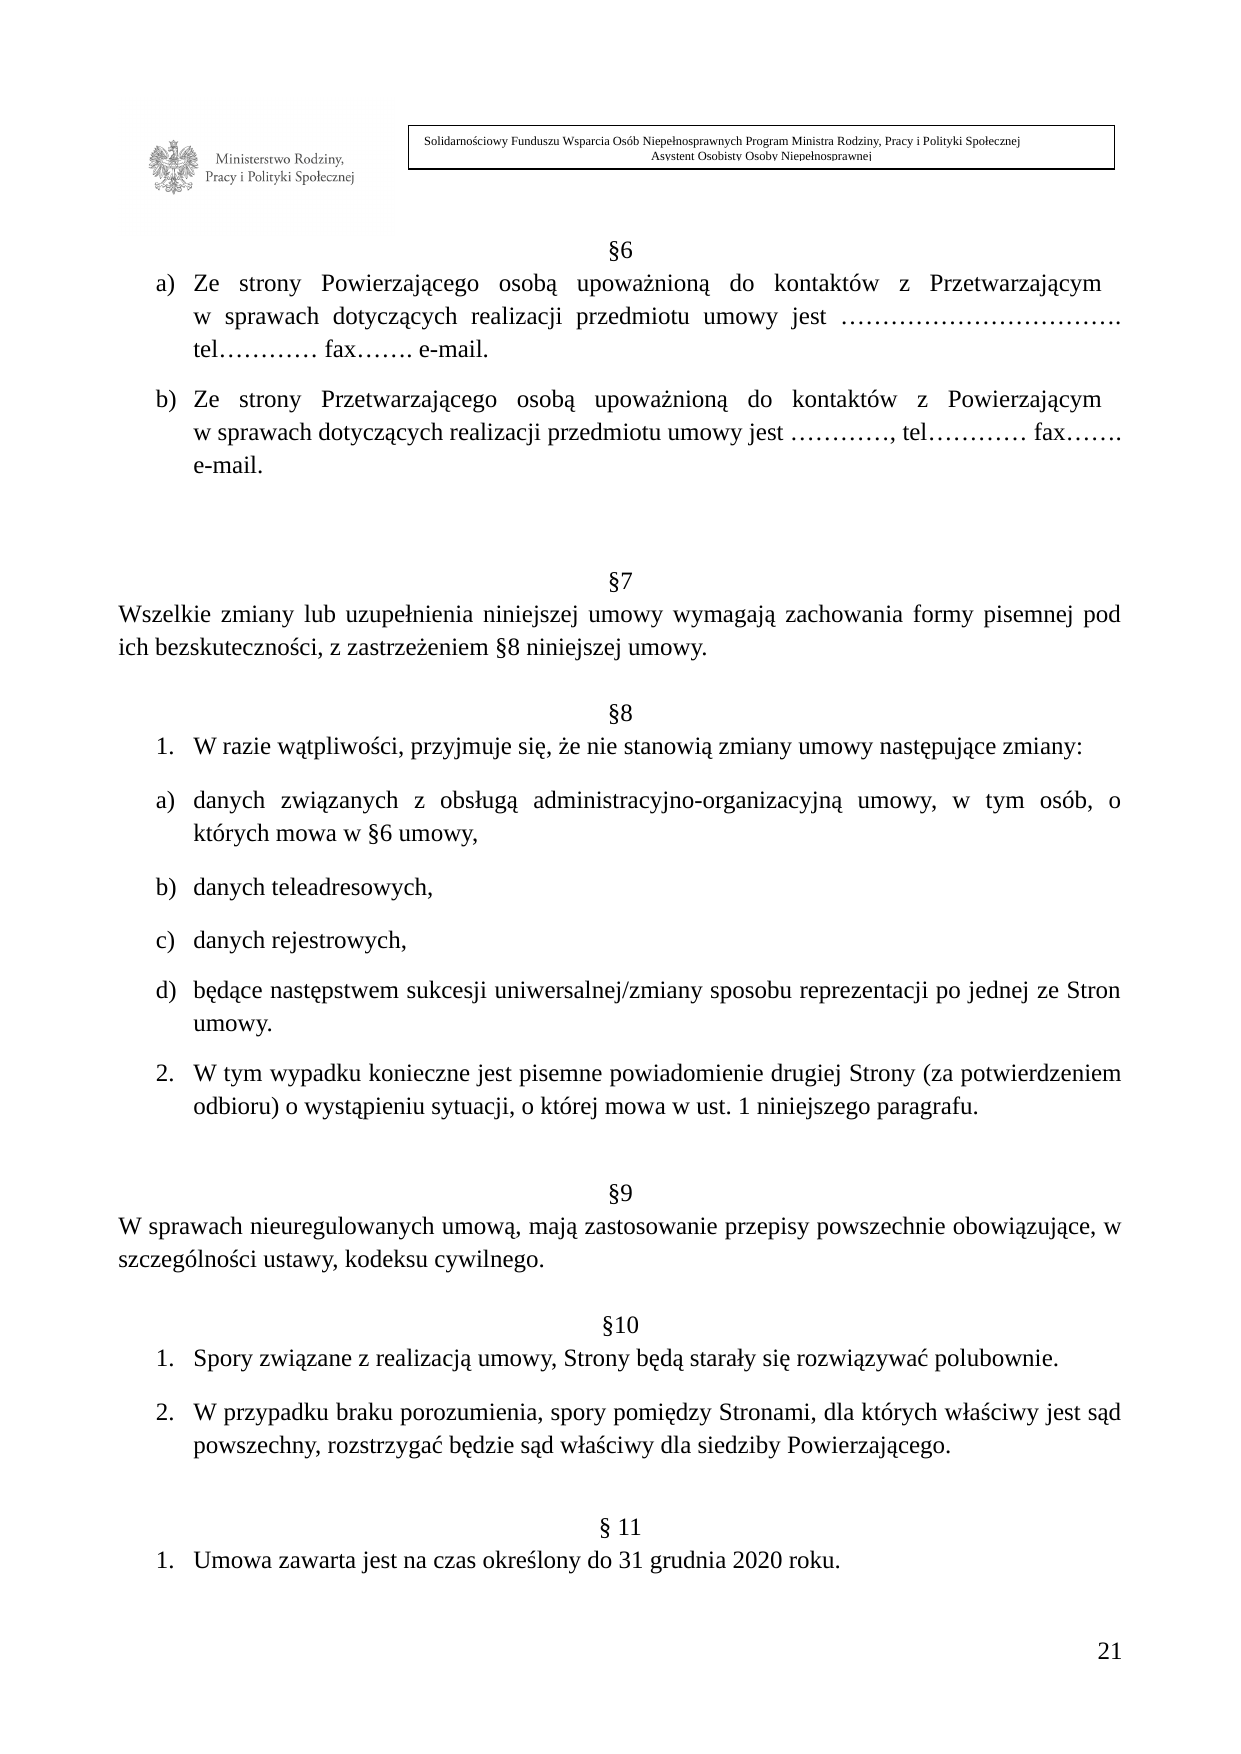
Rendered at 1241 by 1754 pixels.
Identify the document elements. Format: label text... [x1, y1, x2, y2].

text § 11 [118, 1512, 1122, 1541]
list W przypadku braku porozumienia, spory pomiędzy Stronami, dla których właściwy jest sąd powszechny, rozstrzygać będzie sąd właściwy dla siedziby Powierzającego. [156, 1397, 1122, 1458]
list danych teleadresowych, [156, 872, 1122, 900]
text Wszelkie zmiany lub uzupełnienia niniejszej umowy wymagają zachowania formy pisemnej pod ich bezskuteczności, z zastrzeżeniem §8 niniejszej umowy. [118, 599, 1122, 661]
list danych związanych z obsługą administracyjno-organizacyjną umowy, w tym osób, o których mowa w §6 umowy, [156, 785, 1122, 846]
text §9 [118, 1178, 1122, 1206]
list Umowa zawarta jest na czas określony do 31 grudnia 2020 roku. [156, 1545, 1122, 1574]
list W tym wypadku konieczne jest pisemne powiadomienie drugiej Strony (za potwierdzeniem odbioru) o wystąpieniu sytuacji, o której mowa w ust. 1 niniejszego paragrafu. [156, 1058, 1122, 1119]
text W sprawach nieuregulowanych umową, mają zastosowanie przepisy powszechnie obowiązujące, w szczególności ustawy, kodeksu cywilnego. [118, 1211, 1122, 1272]
text §8 [118, 698, 1122, 727]
list W razie wątpliwości, przyjmuje się, że nie stanowią zmiany umowy następujące zmiany: [156, 731, 1122, 759]
text §10 [118, 1310, 1122, 1338]
text §7 [118, 566, 1122, 594]
list Ze strony Przetwarzającego osobą upoważnioną do kontaktów z Powierzającym w sprawach dotyczących realizacji przedmiotu umowy jest …………, tel………… fax……. e-mail. [156, 384, 1122, 479]
list Ze strony Powierzającego osobą upoważnioną do kontaktów z Przetwarzającym w sprawach dotyczących realizacji przedmiotu umowy jest ……………………………. tel………… fax……. e-mail. [156, 268, 1122, 363]
list danych rejestrowych, [156, 925, 1122, 954]
text §6 [118, 235, 1122, 264]
list będące następstwem sukcesji uniwersalnej/zmiany sposobu reprezentacji po jednej ze Stron umowy. [156, 975, 1122, 1037]
list Spory związane z realizacją umowy, Strony będą starały się rozwiązywać polubownie. [156, 1343, 1122, 1372]
